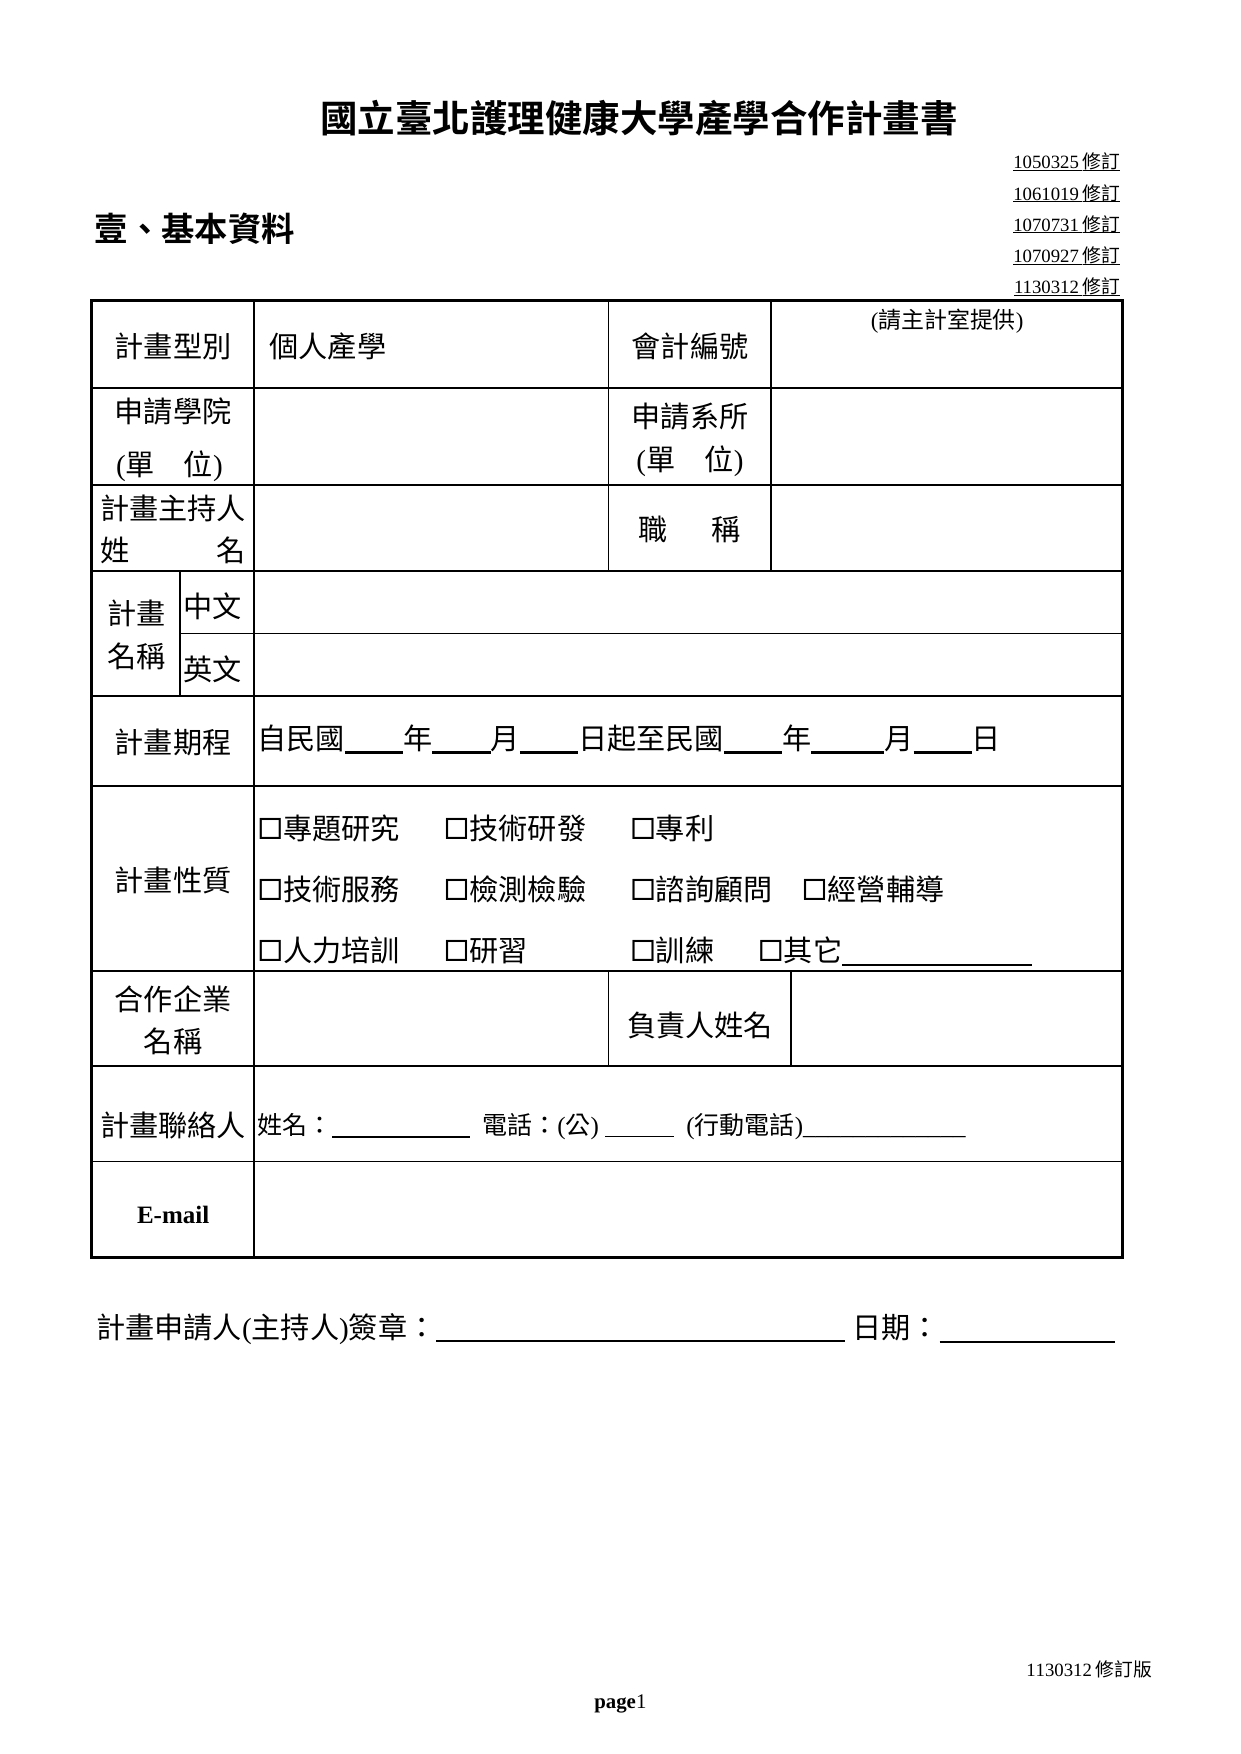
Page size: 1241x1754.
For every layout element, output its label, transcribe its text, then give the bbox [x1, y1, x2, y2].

text 計畫申請人(主持人)簽章：____________________________ 日期： [89, 1305, 1152, 1347]
table_cell 負責人姓名 [609, 972, 790, 1065]
table_cell 計畫型別 [93, 302, 253, 387]
table_cell 計畫聯絡人 [93, 1067, 253, 1161]
table_cell 英文 [181, 634, 253, 695]
table_cell E-mail [93, 1162, 253, 1256]
table_header 壹、基本資料 [92, 143, 791, 299]
table_cell 會計編號 [609, 302, 770, 387]
table_cell [255, 486, 608, 570]
table_cell 計畫期程 [93, 697, 253, 785]
table_cell 申請學院 (單 位) [93, 389, 253, 484]
table_header 1050325修訂 1061019修訂 1070731修訂 1070927修訂 1130312修訂 [791, 143, 1123, 299]
table_cell [792, 972, 1121, 1065]
text 國立臺北護理健康大學產學合作計畫書 [89, 89, 1152, 143]
table_cell 中文 [181, 572, 253, 632]
table_cell 合作企業 名稱 [93, 972, 253, 1065]
table_cell [255, 972, 608, 1065]
table_cell 個人產學 [255, 302, 608, 387]
table_cell [255, 634, 1121, 695]
table_cell 計畫性質 [93, 787, 253, 970]
table_cell 專題研究 技術研發 ¨專利 技術服務 ¨檢測檢驗 ¨諮詢顧問 經營輔導 人力培訓 研習 訓練 ¨其它 [255, 787, 1121, 970]
table_cell [772, 389, 1121, 484]
table_cell (請主計室提供) [772, 302, 1121, 387]
table_cell 計畫主持人 姓 名 [93, 486, 253, 570]
table_cell 職 稱 [609, 486, 770, 570]
table_cell [255, 572, 1121, 632]
table_cell [255, 389, 608, 484]
table_cell [772, 486, 1121, 570]
table_cell [255, 1162, 1121, 1256]
table_cell 自民國 年 月 日起至民國 年 月 日 [255, 697, 1121, 785]
table_cell 申請系所 (單 位) [609, 389, 770, 484]
table_cell 計畫名稱 [93, 572, 179, 695]
table_cell 姓名： 電話：(公) (行動電話)_____________ [255, 1067, 1121, 1161]
